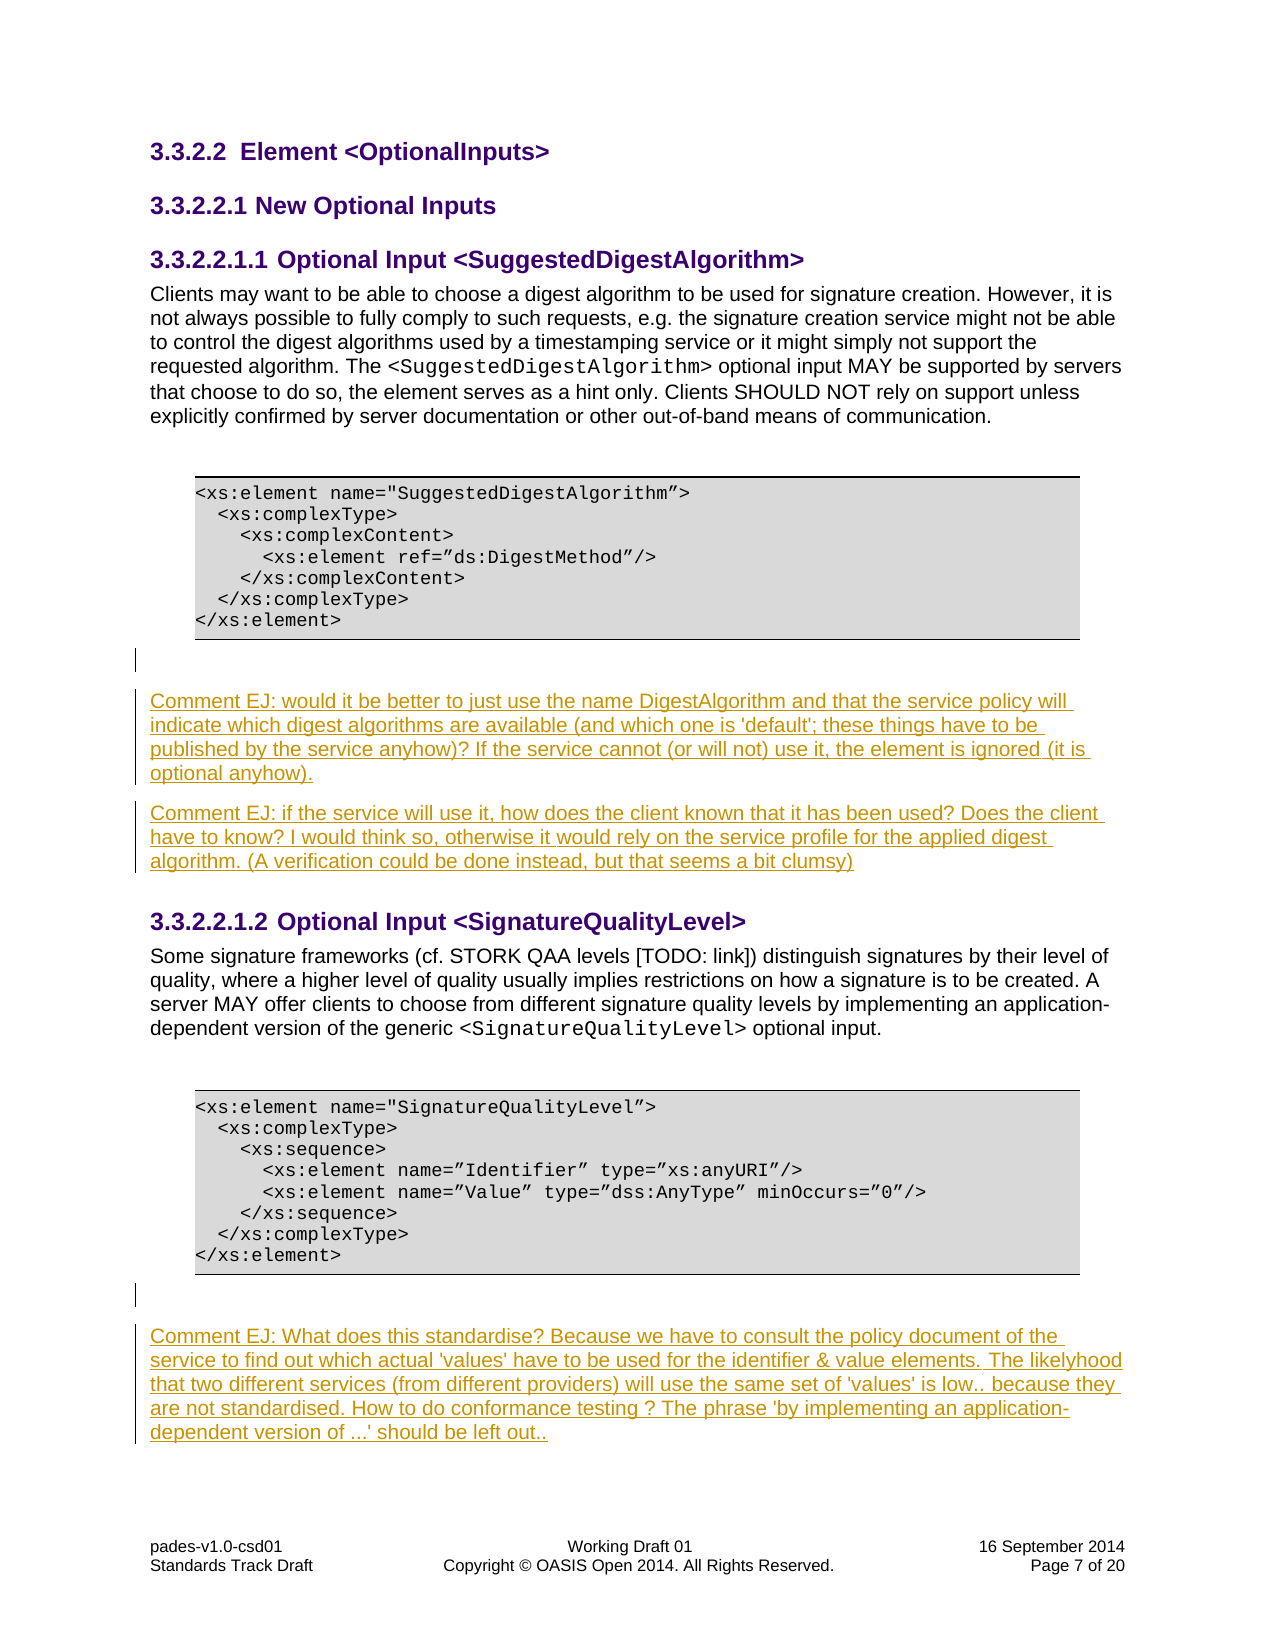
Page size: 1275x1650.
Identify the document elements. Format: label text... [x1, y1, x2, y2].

text </xs:element> [195, 1239, 1080, 1274]
subtitle New Optional Inputs [150, 191, 1125, 220]
subtitle Element <OptionalInputs> [150, 137, 1125, 166]
text Comment EJ: What does this standardise? Because we have to consult the policy document of the service to find out which actual 'values' have to be used for the identifier & value elements. The likelyhood that two different services (from different providers) will use the same set of 'values' is low.. because they are not standardised. How to do conformance testing ? The phrase 'by implementing an application-dependent version of ...' should be left out.. [150, 1324, 1125, 1443]
text <xs:element name="SignatureQualityLevel”> [195, 1091, 1080, 1111]
text </xs:complexContent> [195, 561, 1080, 583]
text </xs:sequence> [195, 1196, 1080, 1218]
text <xs:complexType> [195, 1111, 1080, 1133]
text Comment EJ: if the service will use it, how does the client known that it has been used? Does the client have to know? I would think so, otherwise it would rely on the service profile for the applied digest algorithm. (A verification could be done instead, but that seems a bit clumsy) [150, 801, 1125, 873]
text Some signature frameworks (cf. STORK QAA levels [TODO: link]) distinguish signatures by their level of quality, where a higher level of quality usually implies restrictions on how a signature is to be created. A server MAY offer clients to choose from different signature quality levels by implementing an application-dependent version of the generic <SignatureQualityLevel> optional input. [150, 943, 1125, 1041]
text <xs:element name=”Value” type=”dss:AnyType” minOccurs=”0”/> [195, 1175, 1080, 1196]
text </xs:complexType> [195, 583, 1080, 604]
text Comment EJ: would it be better to just use the name DigestAlgorithm and that the service policy will indicate which digest algorithms are available (and which one is 'default'; these things have to be published by the service anyhow)? If the service cannot (or will not) use it, the element is ignored (it is optional anyhow). [150, 689, 1125, 784]
text <xs:complexType> [195, 498, 1080, 519]
text </xs:element> [195, 604, 1080, 639]
subtitle Optional Input <SuggestedDigestAlgorithm> [150, 245, 1125, 273]
text Clients may want to be able to choose a digest algorithm to be used for signature creation. However, it is not always possible to fully comply to such requests, e.g. the signature creation service might not be able to control the digest algorithms used by a timestamping service or it might simply not support the requested algorithm. The <SuggestedDigestAlgorithm> optional input MAY be supported by servers that choose to do so, the element serves as a hint only. Clients SHOULD NOT rely on support unless explicitly confirmed by server documentation or other out-of-band means of communication. [150, 282, 1125, 427]
text <xs:element name=”Identifier” type=”xs:anyURI”/> [195, 1154, 1080, 1175]
subtitle Optional Input <SignatureQualityLevel> [150, 906, 1125, 935]
text <xs:complexContent> [195, 519, 1080, 540]
text <xs:sequence> [195, 1133, 1080, 1154]
text <xs:element name="SuggestedDigestAlgorithm”> [195, 478, 1080, 498]
text </xs:complexType> [195, 1218, 1080, 1239]
text <xs:element ref=”ds:DigestMethod”/> [195, 540, 1080, 561]
